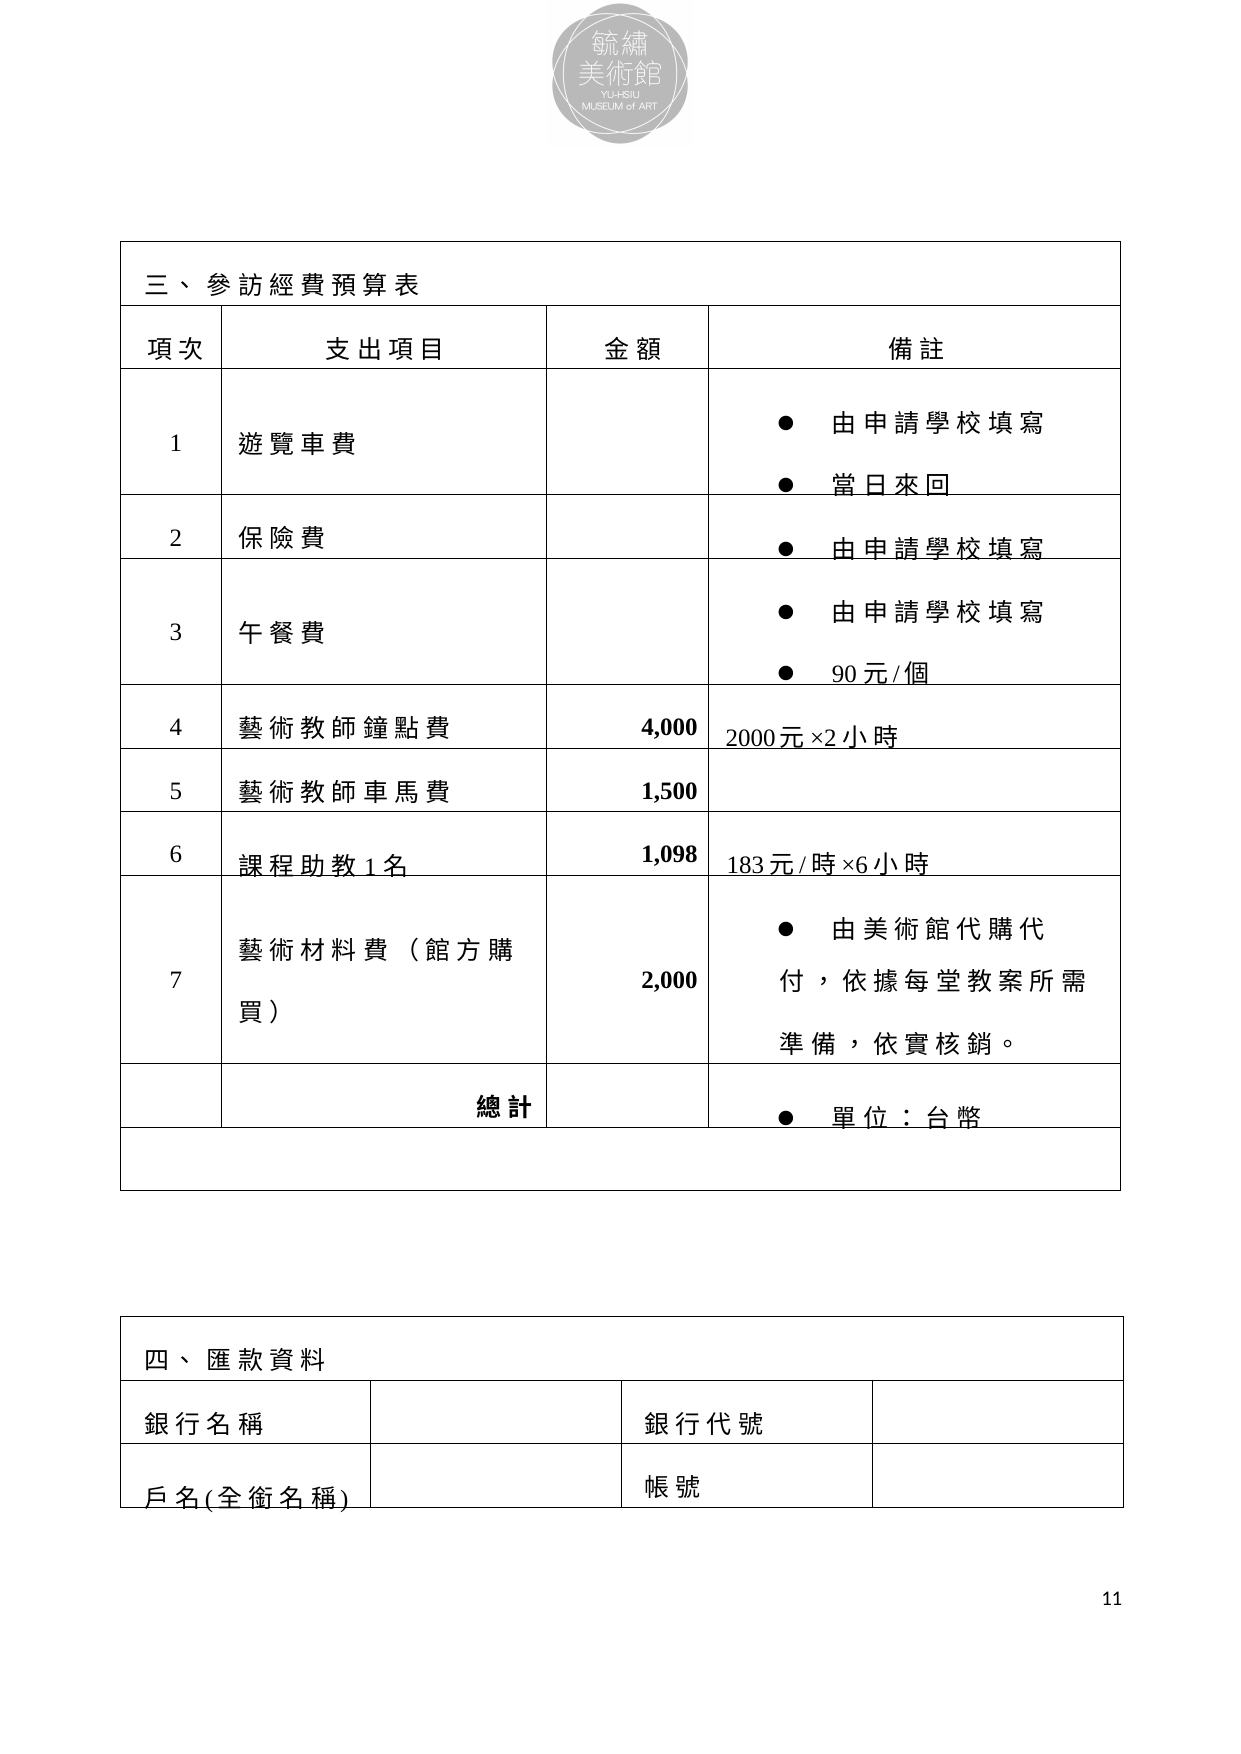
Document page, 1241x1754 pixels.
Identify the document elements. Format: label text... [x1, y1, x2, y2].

table_cell 183元/時×6小時 [709, 812, 1120, 874]
table_cell 戶名(全銜名稱) [121, 1444, 370, 1507]
table_cell [547, 559, 708, 684]
table_cell 藝術教師車馬費 [222, 749, 546, 811]
table_cell [547, 369, 708, 494]
table_cell 由申請學校填寫 90元/個 [709, 559, 1120, 684]
table_cell 藝術教師鐘點費 [222, 685, 546, 747]
table_cell 7 [121, 876, 221, 1063]
table_cell 課程助教1名 [222, 812, 546, 874]
table_cell 5 [121, 749, 221, 811]
table_cell 1,098 [547, 812, 708, 874]
table_cell 項次 [121, 306, 221, 368]
table_cell 遊覽車費 [222, 369, 546, 494]
table_cell [371, 1381, 621, 1443]
table_cell 保險費 [222, 495, 546, 558]
table_cell [121, 1064, 221, 1127]
table_cell 2000元×2小時 [709, 685, 1120, 747]
table_cell [547, 1064, 708, 1127]
table_cell 3 [121, 559, 221, 684]
table_cell 藝術材料費（館方購買） [222, 876, 546, 1063]
table_cell 2 [121, 495, 221, 558]
table_cell 單位：台幣 [709, 1064, 1120, 1127]
table_cell [709, 749, 1120, 811]
table_header 三、參訪經費預算表 [121, 242, 1120, 305]
table_cell [873, 1444, 1123, 1507]
table_cell 由美術館代購代付，依據每堂教案所需準備，依實核銷。 [709, 876, 1120, 1063]
table_cell [121, 1128, 1120, 1190]
table_cell 4,000 [547, 685, 708, 747]
table_cell 2,000 [547, 876, 708, 1063]
table_cell 備註 [709, 306, 1120, 368]
table_cell 4 [121, 685, 221, 747]
table_cell 銀行名稱 [121, 1381, 370, 1443]
table_header 四、匯款資料 [121, 1317, 1123, 1380]
table_cell 銀行代號 [622, 1381, 872, 1443]
table_cell [547, 495, 708, 558]
table_cell 帳號 [622, 1444, 872, 1507]
table_cell 午餐費 [222, 559, 546, 684]
table_cell [873, 1381, 1123, 1443]
table_cell [371, 1444, 621, 1507]
table_cell 支出項目 [222, 306, 546, 368]
table_cell 由申請學校填寫 [709, 495, 1120, 558]
table_cell 由申請學校填寫 當日來回 [709, 369, 1120, 494]
table_cell 總計 [222, 1064, 546, 1127]
table_cell 1 [121, 369, 221, 494]
table_cell 6 [121, 812, 221, 874]
table_cell 1,500 [547, 749, 708, 811]
table_cell 金額 [547, 306, 708, 368]
